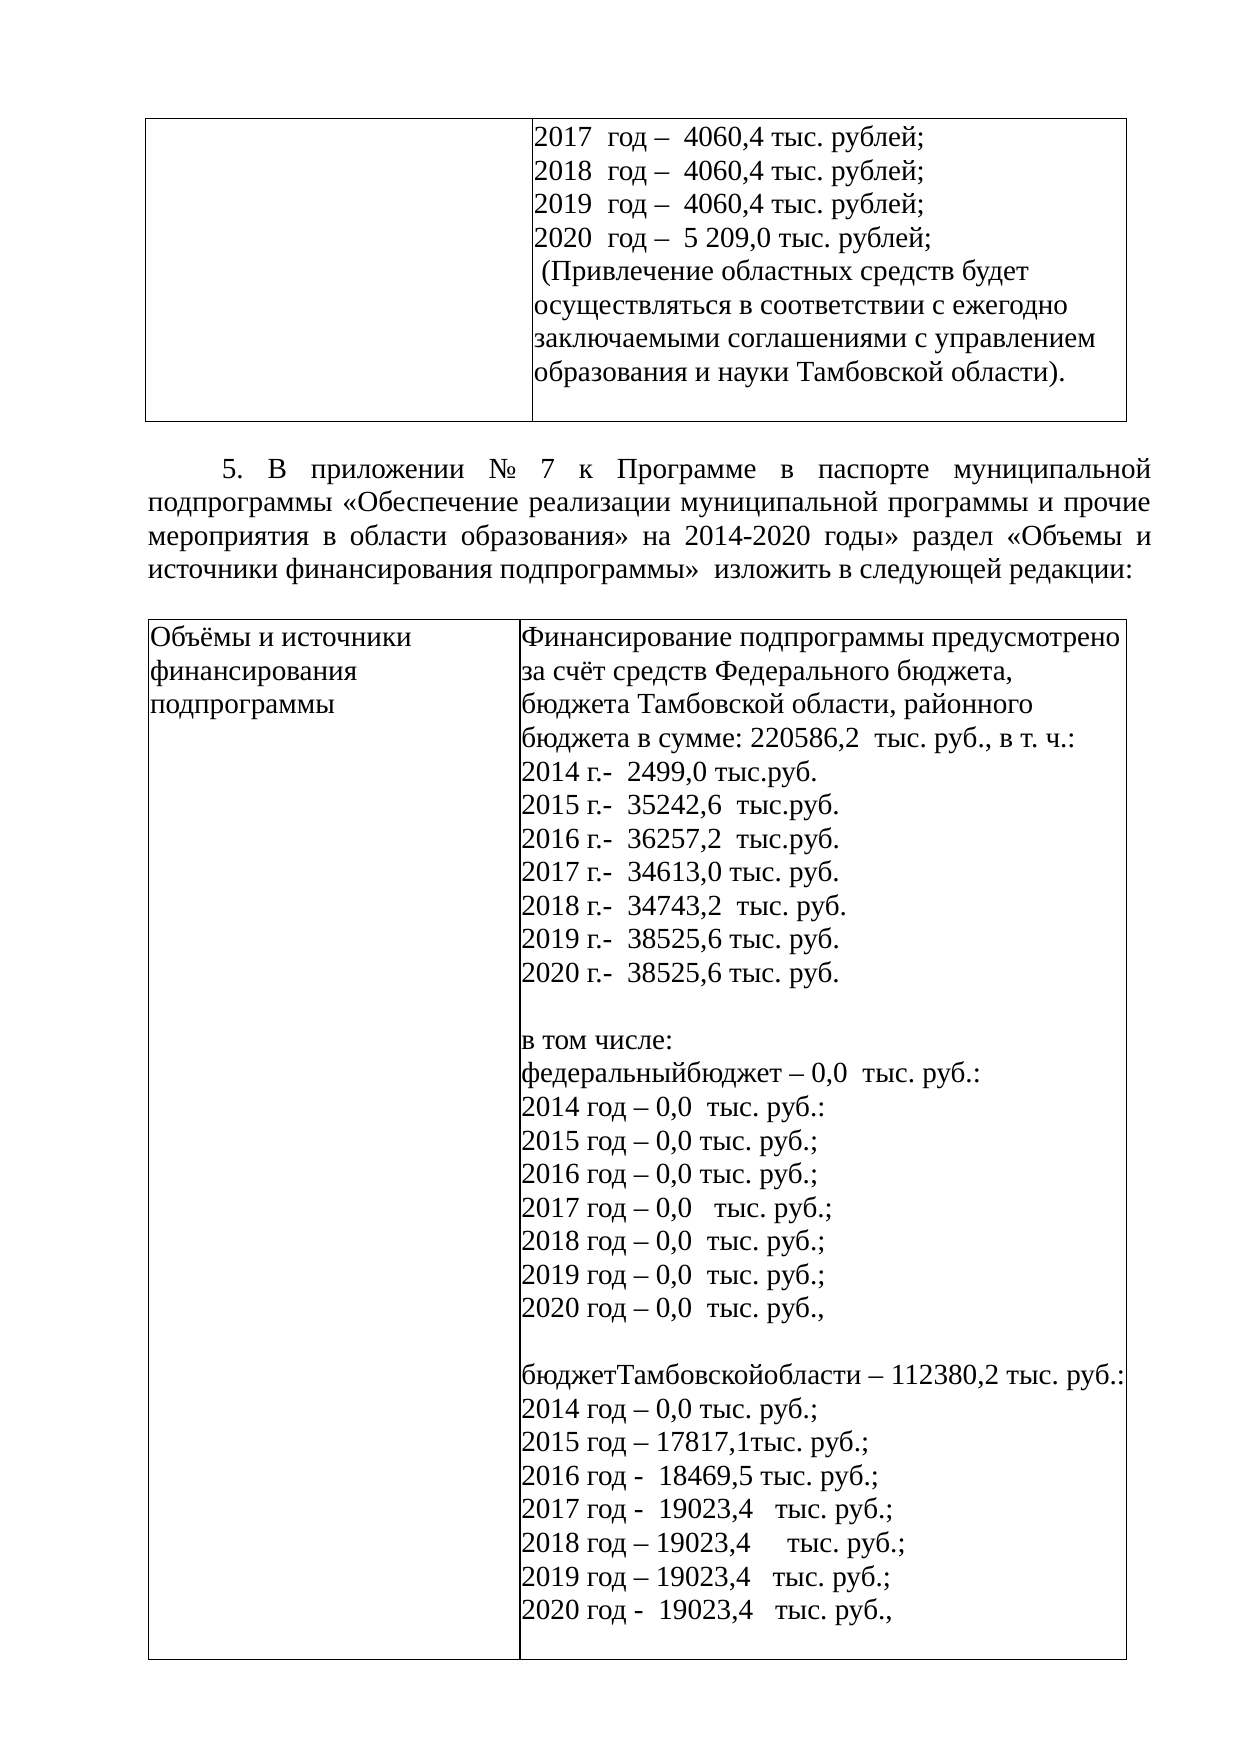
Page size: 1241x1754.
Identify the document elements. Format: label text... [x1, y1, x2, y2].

table_header 2017 год – 4060,4 тыс. рублей; 2018 год – 4060,4 тыс. рублей; 2019 год – 4060,4 тыс. рублей; 2020 год – 5 209,0 тыс. рублей; (Привлечение областных средств будет осуществляться в соответствии с ежегодно заключаемыми соглашениями с управлением образования и науки Тамбовской области). [533, 119, 1126, 421]
table_header Финансирование подпрограммы предусмотрено за счёт средств Федерального бюджета, бюджета Тамбовской области, районного бюджета в сумме: 220586,2 тыс. руб., в т. ч.: 2014 г.- 2499,0 тыс.руб. 2015 г.- 35242,6 тыс.руб. 2016 г.- 36257,2 тыс.руб. 2017 г.- 34613,0 тыс. руб. 2018 г.- 34743,2 тыс. руб. 2019 г.- 38525,6 тыс. руб. 2020 г.- 38525,6 тыс. руб. в том числе: федеральныйбюджет – 0,0 тыс. руб.: 2014 год – 0,0 тыс. руб.: 2015 год – 0,0 тыс. руб.; 2016 год – 0,0 тыс. руб.; 2017 год – 0,0 тыс. руб.; 2018 год – 0,0 тыс. руб.; 2019 год – 0,0 тыс. руб.; 2020 год – 0,0 тыс. руб., бюджетТамбовскойобласти – 112380,2 тыс. руб.: 2014 год – 0,0 тыс. руб.; 2015 год – 17817,1тыс. руб.; 2016 год - 18469,5 тыс. руб.; 2017 год - 19023,4 тыс. руб.; 2018 год – 19023,4 тыс. руб.; 2019 год – 19023,4 тыс. руб.; 2020 год - 19023,4 тыс. руб., [521, 620, 1126, 1659]
table_header Объёмы и источники финансирования подпрограммы [149, 620, 519, 1659]
table_header [146, 119, 532, 421]
text 5. В приложении № 7 к Программе в паспорте муниципальной подпрограммы «Обеспечение реализации муниципальной программы и прочие мероприятия в области образования» на 2014-2020 годы» раздел «Объемы и источники финансирования подпрограммы» изложить в следующей редакции: [148, 451, 1152, 585]
